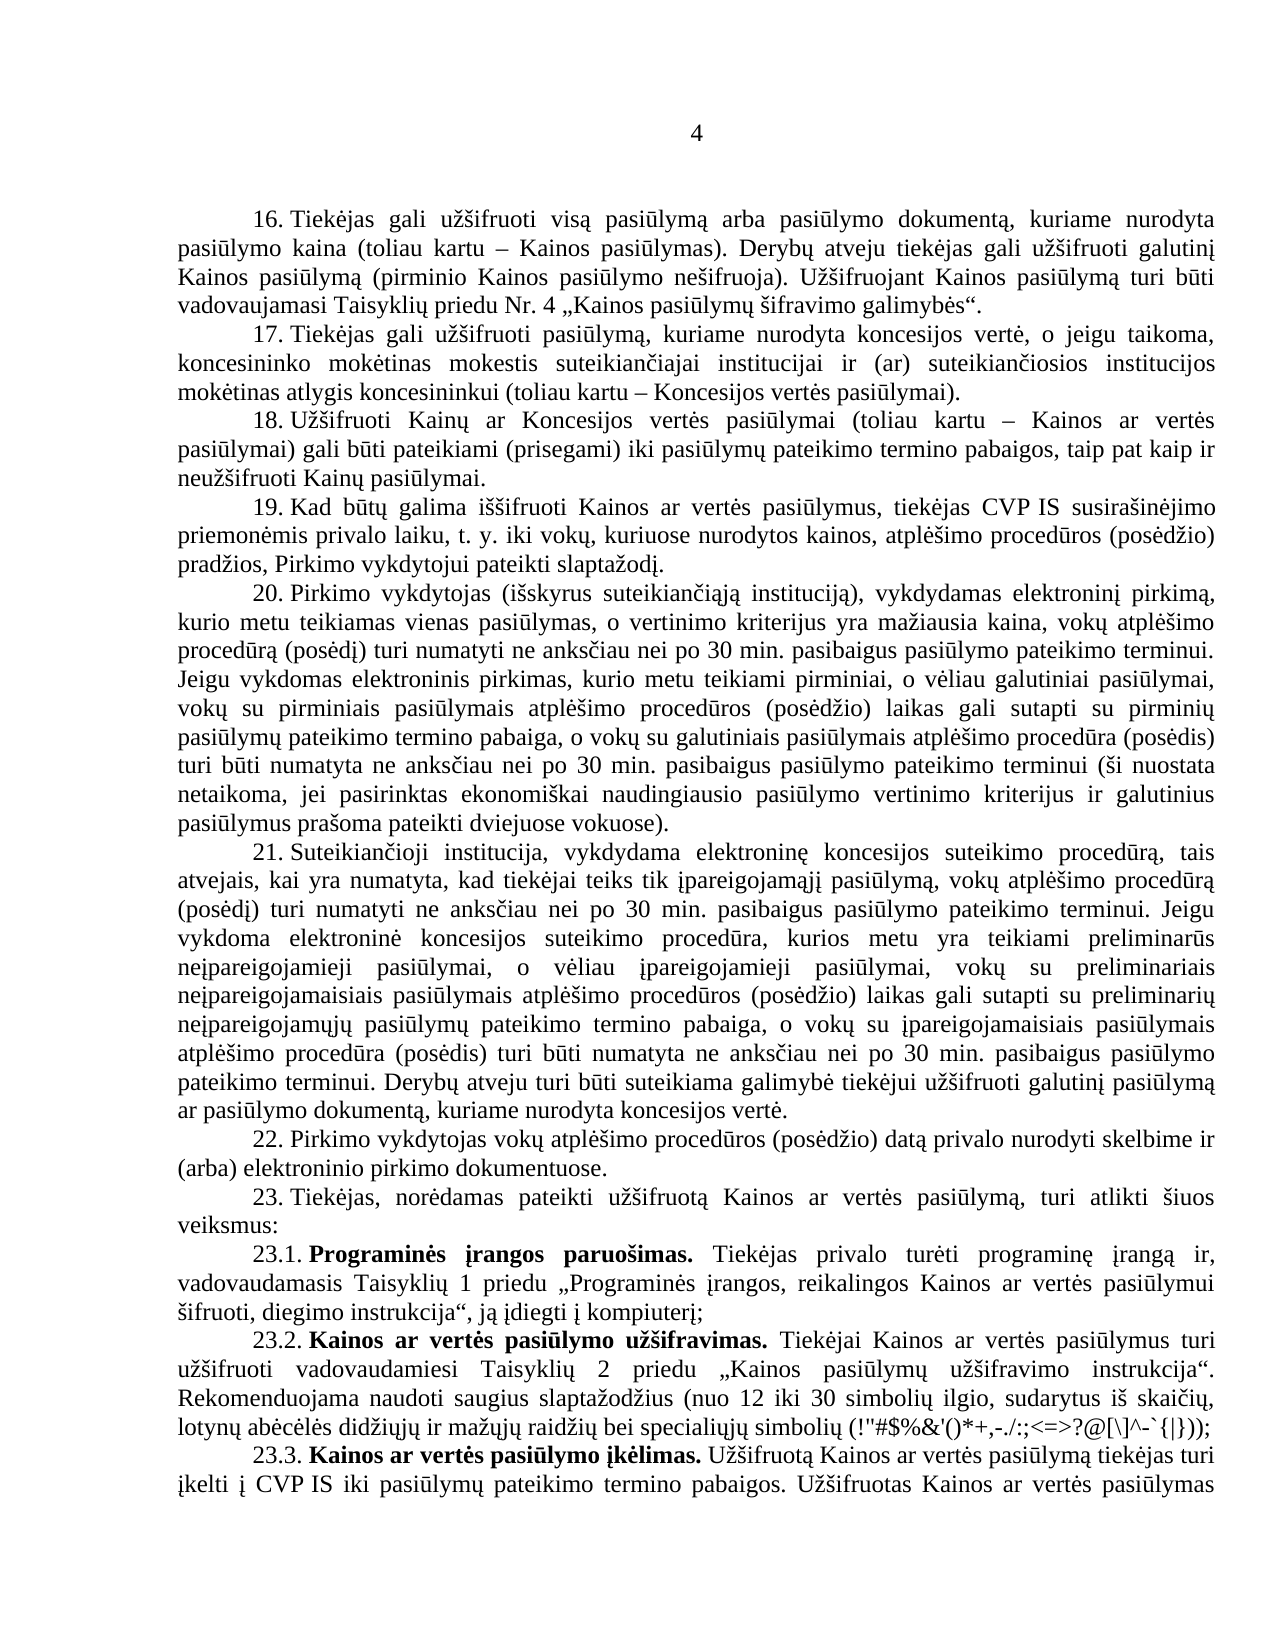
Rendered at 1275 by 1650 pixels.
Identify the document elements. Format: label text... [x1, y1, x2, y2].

text 19. Kad būtų galima iššifruoti Kainos ar vertės pasiūlymus, tiekėjas CVP IS susirašinėjimo priemonėmis privalo laiku, t. y. iki vokų, kuriuose nurodytos kainos, atplėšimo procedūros (posėdžio) pradžios, Pirkimo vykdytojui pateikti slaptažodį. [177, 492, 1216, 578]
text 21. Suteikiančioji institucija, vykdydama elektroninę koncesijos suteikimo procedūrą, tais atvejais, kai yra numatyta, kad tiekėjai teiks tik įpareigojamąjį pasiūlymą, vokų atplėšimo procedūrą (posėdį) turi numatyti ne anksčiau nei po 30 min. pasibaigus pasiūlymo pateikimo terminui. Jeigu vykdoma elektroninė koncesijos suteikimo procedūra, kurios metu yra teikiami preliminarūs neįpareigojamieji pasiūlymai, o vėliau įpareigojamieji pasiūlymai, vokų su preliminariais neįpareigojamaisiais pasiūlymais atplėšimo procedūros (posėdžio) laikas gali sutapti su preliminarių neįpareigojamųjų pasiūlymų pateikimo termino pabaiga, o vokų su įpareigojamaisiais pasiūlymais atplėšimo procedūra (posėdis) turi būti numatyta ne anksčiau nei po 30 min. pasibaigus pasiūlymo pateikimo terminui. Derybų atveju turi būti suteikiama galimybė tiekėjui užšifruoti galutinį pasiūlymą ar pasiūlymo dokumentą, kuriame nurodyta koncesijos vertė. [177, 837, 1216, 1124]
text 23. Tiekėjas, norėdamas pateikti užšifruotą Kainos ar vertės pasiūlymą, turi atlikti šiuos veiksmus: [177, 1182, 1216, 1239]
text 23.2. Kainos ar vertės pasiūlymo užšifravimas. Tiekėjai Kainos ar vertės pasiūlymus turi užšifruoti vadovaudamiesi Taisyklių 2 priedu „Kainos pasiūlymų užšifravimo instrukcija“. Rekomenduojama naudoti saugius slaptažodžius (nuo 12 iki 30 simbolių ilgio, sudarytus iš skaičių, lotynų abėcėlės didžiųjų ir mažųjų raidžių bei specialiųjų simbolių (!"#$%&'()*+,-./:;<=>?@[\]^-`{|})); [177, 1326, 1216, 1441]
text 17. Tiekėjas gali užšifruoti pasiūlymą, kuriame nurodyta koncesijos vertė, o jeigu taikoma, koncesininko mokėtinas mokestis suteikiančiajai institucijai ir (ar) suteikiančiosios institucijos mokėtinas atlygis koncesininkui (toliau kartu – Koncesijos vertės pasiūlymai). [177, 319, 1216, 406]
text 16. Tiekėjas gali užšifruoti visą pasiūlymą arba pasiūlymo dokumentą, kuriame nurodyta pasiūlymo kaina (toliau kartu – Kainos pasiūlymas). Derybų atveju tiekėjas gali užšifruoti galutinį Kainos pasiūlymą (pirminio Kainos pasiūlymo nešifruoja). Užšifruojant Kainos pasiūlymą turi būti vadovaujamasi Taisyklių priedu Nr. 4 „Kainos pasiūlymų šifravimo galimybės“. [177, 204, 1216, 319]
text 20. Pirkimo vykdytojas (išskyrus suteikiančiąją instituciją), vykdydamas elektroninį pirkimą, kurio metu teikiamas vienas pasiūlymas, o vertinimo kriterijus yra mažiausia kaina, vokų atplėšimo procedūrą (posėdį) turi numatyti ne anksčiau nei po 30 min. pasibaigus pasiūlymo pateikimo terminui. Jeigu vykdomas elektroninis pirkimas, kurio metu teikiami pirminiai, o vėliau galutiniai pasiūlymai, vokų su pirminiais pasiūlymais atplėšimo procedūros (posėdžio) laikas gali sutapti su pirminių pasiūlymų pateikimo termino pabaiga, o vokų su galutiniais pasiūlymais atplėšimo procedūra (posėdis) turi būti numatyta ne anksčiau nei po 30 min. pasibaigus pasiūlymo pateikimo terminui (ši nuostata netaikoma, jei pasirinktas ekonomiškai naudingiausio pasiūlymo vertinimo kriterijus ir galutinius pasiūlymus prašoma pateikti dviejuose vokuose). [177, 578, 1216, 837]
text 23.1. Programinės įrangos paruošimas. Tiekėjas privalo turėti programinę įrangą ir, vadovaudamasis Taisyklių 1 priedu „Programinės įrangos, reikalingos Kainos ar vertės pasiūlymui šifruoti, diegimo instrukcija“, ją įdiegti į kompiuterį; [177, 1239, 1216, 1326]
text 22. Pirkimo vykdytojas vokų atplėšimo procedūros (posėdžio) datą privalo nurodyti skelbime ir (arba) elektroninio pirkimo dokumentuose. [177, 1124, 1216, 1182]
text 23.3. Kainos ar vertės pasiūlymo įkėlimas. Užšifruotą Kainos ar vertės pasiūlymą tiekėjas turi įkelti į CVP IS iki pasiūlymų pateikimo termino pabaigos. Užšifruotas Kainos ar vertės pasiūlymas [177, 1441, 1216, 1498]
text 18. Užšifruoti Kainų ar Koncesijos vertės pasiūlymai (toliau kartu – Kainos ar vertės pasiūlymai) gali būti pateikiami (prisegami) iki pasiūlymų pateikimo termino pabaigos, taip pat kaip ir neužšifruoti Kainų pasiūlymai. [177, 406, 1216, 492]
